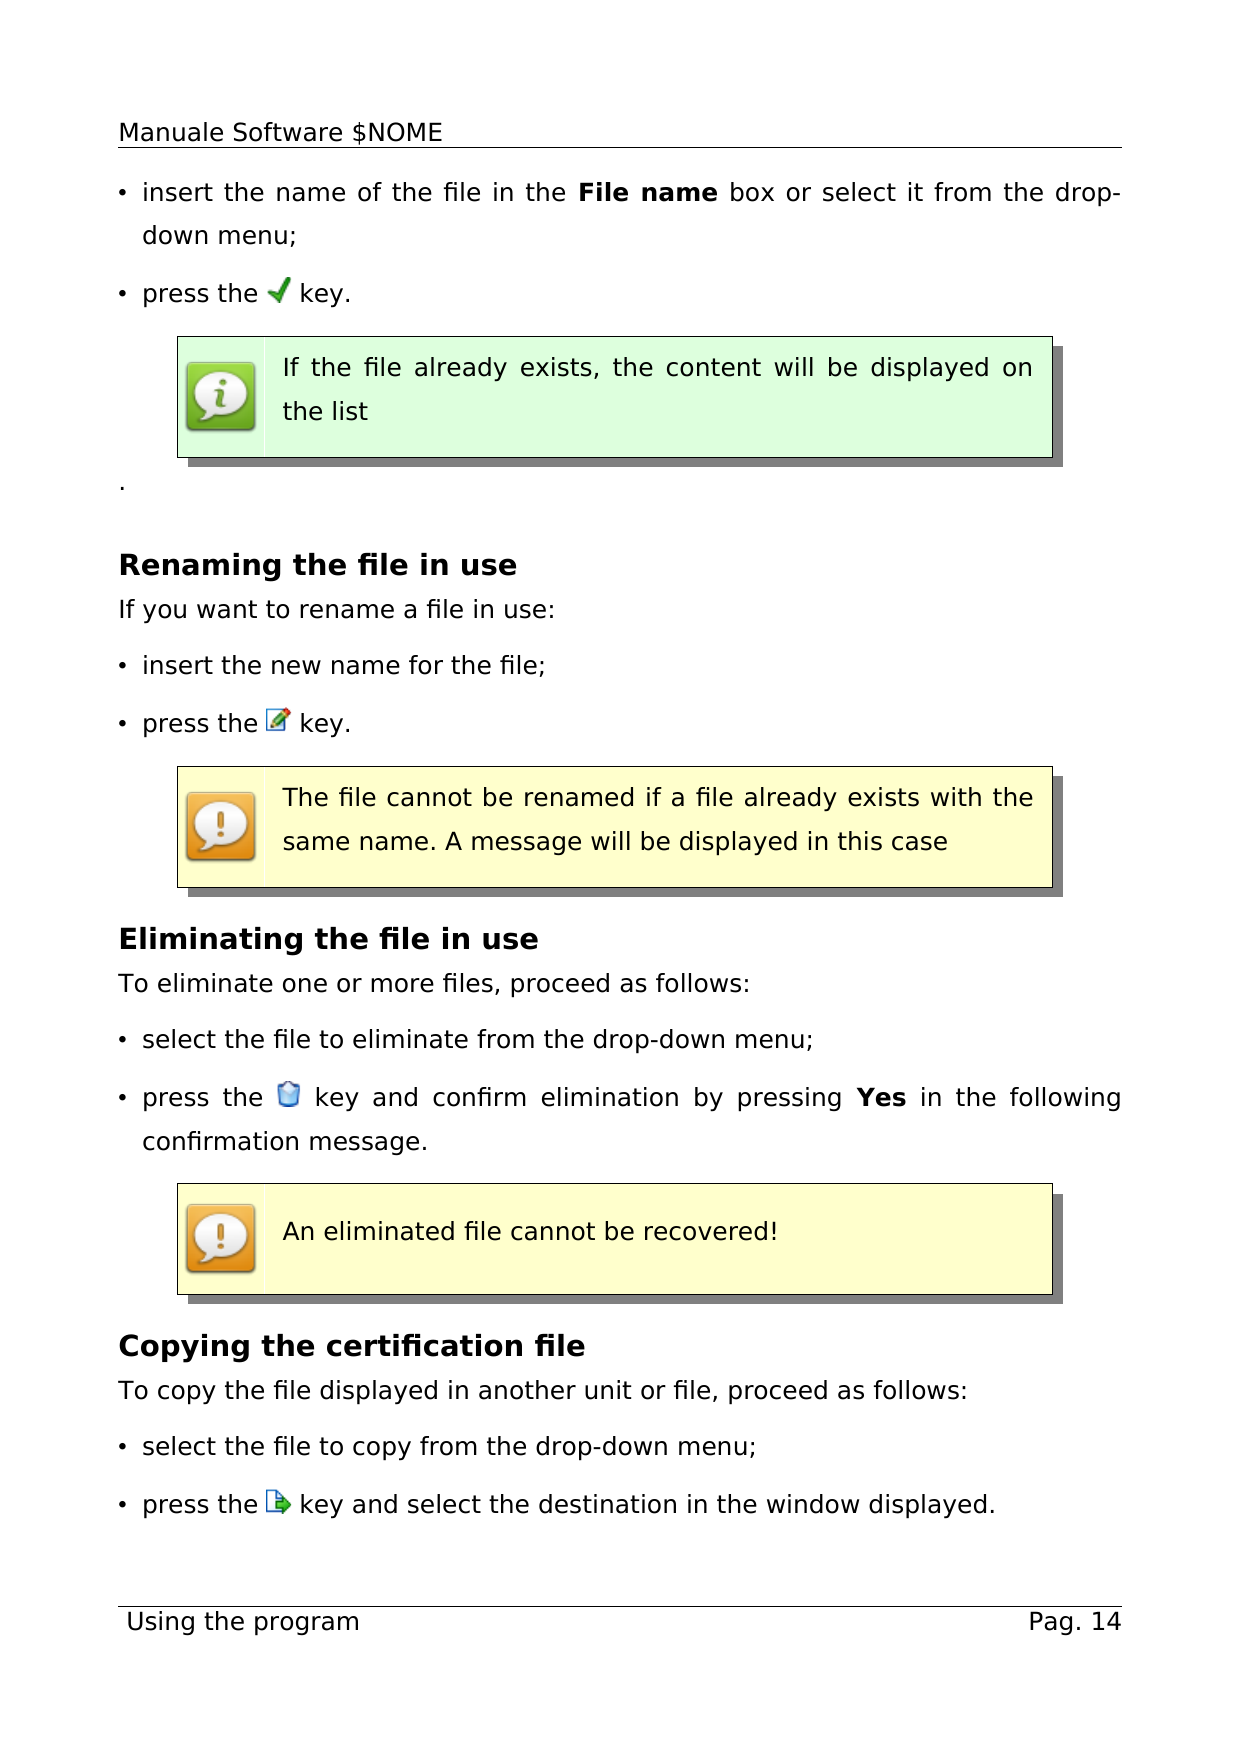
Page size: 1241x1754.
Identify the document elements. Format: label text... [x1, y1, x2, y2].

table_header If the file already exists, the content will be displayed on the list [265, 337, 1052, 457]
subtitle Renaming the file in use [118, 549, 1122, 583]
table_header An eliminated file cannot be recovered! [265, 1184, 1052, 1294]
list press the key and confirm elimination by pressing Yes in the following confirmation message. [118, 1081, 1122, 1156]
table_header [178, 767, 264, 887]
list select the file to copy from the drop-down menu; [118, 1432, 1122, 1461]
picture [183, 788, 259, 864]
picture [276, 1081, 302, 1107]
list press the key and select the destination in the window displayed. [118, 1488, 1122, 1519]
picture [266, 277, 292, 303]
subtitle Copying the certification file [118, 1329, 1122, 1363]
list press the key. [118, 278, 1122, 309]
text If you want to rename a file in use: [118, 595, 1122, 624]
text . [118, 467, 1122, 497]
picture [183, 358, 259, 434]
picture [266, 707, 292, 733]
picture [266, 1488, 292, 1514]
text To copy the file displayed in another unit or file, proceed as follows: [118, 1376, 1122, 1405]
table_header [178, 1184, 264, 1294]
picture [183, 1201, 259, 1276]
list insert the name of the file in the File name box or select it from the drop-down menu; [118, 178, 1122, 251]
list press the key. [118, 708, 1122, 739]
table_header The file cannot be renamed if a file already exists with the same name. A message will be displayed in this case [265, 767, 1052, 887]
text To eliminate one or more files, proceed as follows: [118, 969, 1122, 998]
list select the file to eliminate from the drop-down menu; [118, 1025, 1122, 1054]
subtitle Eliminating the file in use [118, 922, 1122, 956]
list insert the new name for the file; [118, 651, 1122, 681]
table_header [178, 337, 264, 457]
